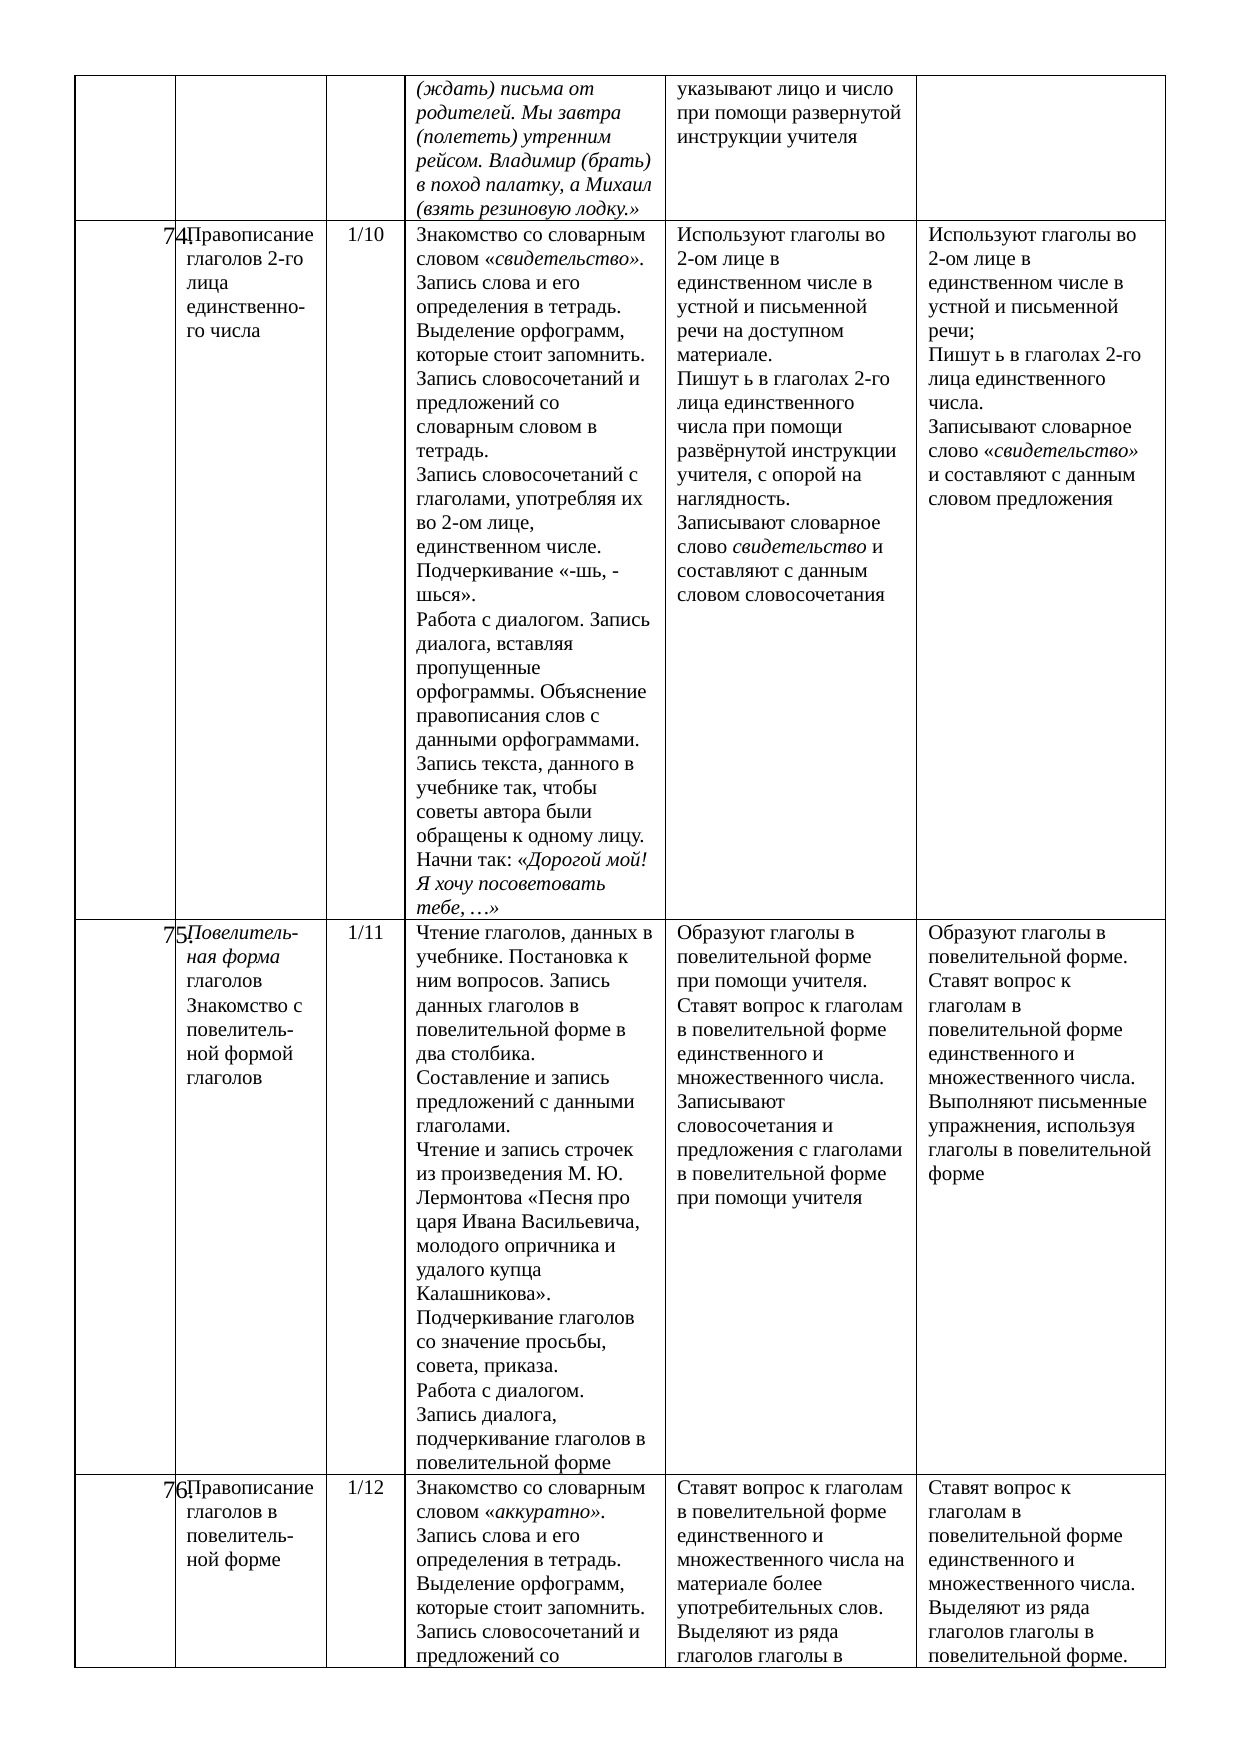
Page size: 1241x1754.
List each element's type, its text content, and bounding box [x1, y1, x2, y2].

table_cell Правописание глаголов в повелитель-ной форме [176, 1475, 326, 1667]
table_cell (ждать) письма от родителей. Мы завтра (полететь) утренним рейсом. Владимир (брать) в поход палатку, а Михаил (взять резиновую лодку.» [406, 76, 665, 220]
table_cell [76, 221, 175, 919]
table_cell Используют глаголы во 2-ом лице в единственном числе в устной и письменной речи; Пишут ь в глаголах 2-го лица единственного числа. Записывают словарное слово «свидетельство» и составляют с данным словом предложения [917, 221, 1165, 919]
table_cell Повелитель-ная форма глаголов Знакомство с повелитель-ной формой глаголов [176, 920, 326, 1474]
table_cell указывают лицо и число при помощи развернутой инструкции учителя [666, 76, 916, 220]
table_cell 1/11 [327, 920, 404, 1474]
table_cell Образуют глаголы в повелительной форме при помощи учителя. Ставят вопрос к глаголам в повелительной форме единственного и множественного числа. Записывают словосочетания и предложения с глаголами в повелительной форме при помощи учителя [666, 920, 916, 1474]
table_cell [327, 76, 404, 220]
table_cell 1/10 [327, 221, 404, 919]
table_cell Изменение формы лица и числа глаголов [176, 76, 326, 220]
table_cell Чтение глаголов, данных в учебнике. Постановка к ним вопросов. Запись данных глаголов в повелительной форме в два столбика. Составление и запись предложений с данными глаголами. Чтение и запись строчек из произведения М. Ю. Лермонтова «Песня про царя Ивана Васильевича, молодого опричника и удалого купца Калашникова». Подчеркивание глаголов со значение просьбы, совета, приказа. Работа с диалогом. Запись диалога, подчеркивание глаголов в повелительной форме [406, 920, 665, 1474]
table_cell Используют глаголы во 2-ом лице в единственном числе в устной и письменной речи на доступном материале. Пишут ь в глаголах 2-го лица единственного числа при помощи развёрнутой инструкции учителя, с опорой на наглядность. Записывают словарное слово свидетельство и составляют с данным словом словосочетания [666, 221, 916, 919]
table_cell Ставят вопрос к глаголам в повелительной форме единственного и множественного числа. Выделяют из ряда глаголов глаголы в повелительной форме. [917, 1475, 1165, 1667]
table_cell Ставят вопрос к глаголам в повелительной форме единственного и множественного числа на материале более употребительных слов. Выделяют из ряда глаголов глаголы в [666, 1475, 916, 1667]
table_cell Знакомство со словарным словом «свидетельство». Запись слова и его определения в тетрадь. Выделение орфограмм, которые стоит запомнить. Запись словосочетаний и предложений со словарным словом в тетрадь. Запись словосочетаний с глаголами, употребляя их во 2-ом лице, единственном числе. Подчеркивание «-шь, -шься». Работа с диалогом. Запись диалога, вставляя пропущенные орфограммы. Объяснение правописания слов с данными орфограммами. Запись текста, данного в учебнике так, чтобы советы автора были обращены к одному лицу. Начни так: «Дорогой мой! Я хочу посоветовать тебе, …» [406, 221, 665, 919]
table_cell [76, 920, 175, 1474]
table_cell [76, 1475, 175, 1667]
table_cell 1/12 [327, 1475, 404, 1667]
table_cell [76, 76, 175, 220]
table_cell Правописание глаголов 2-го лица единственно-го числа [176, 221, 326, 919]
table_cell Знакомство со словарным словом «аккуратно». Запись слова и его определения в тетрадь. Выделение орфограмм, которые стоит запомнить. Запись словосочетаний и предложений со [406, 1475, 665, 1667]
table_cell Образуют глаголы в повелительной форме. Ставят вопрос к глаголам в повелительной форме единственного и множественного числа. Выполняют письменные упражнения, используя глаголы в повелительной форме [917, 920, 1165, 1474]
table_cell [917, 76, 1165, 220]
